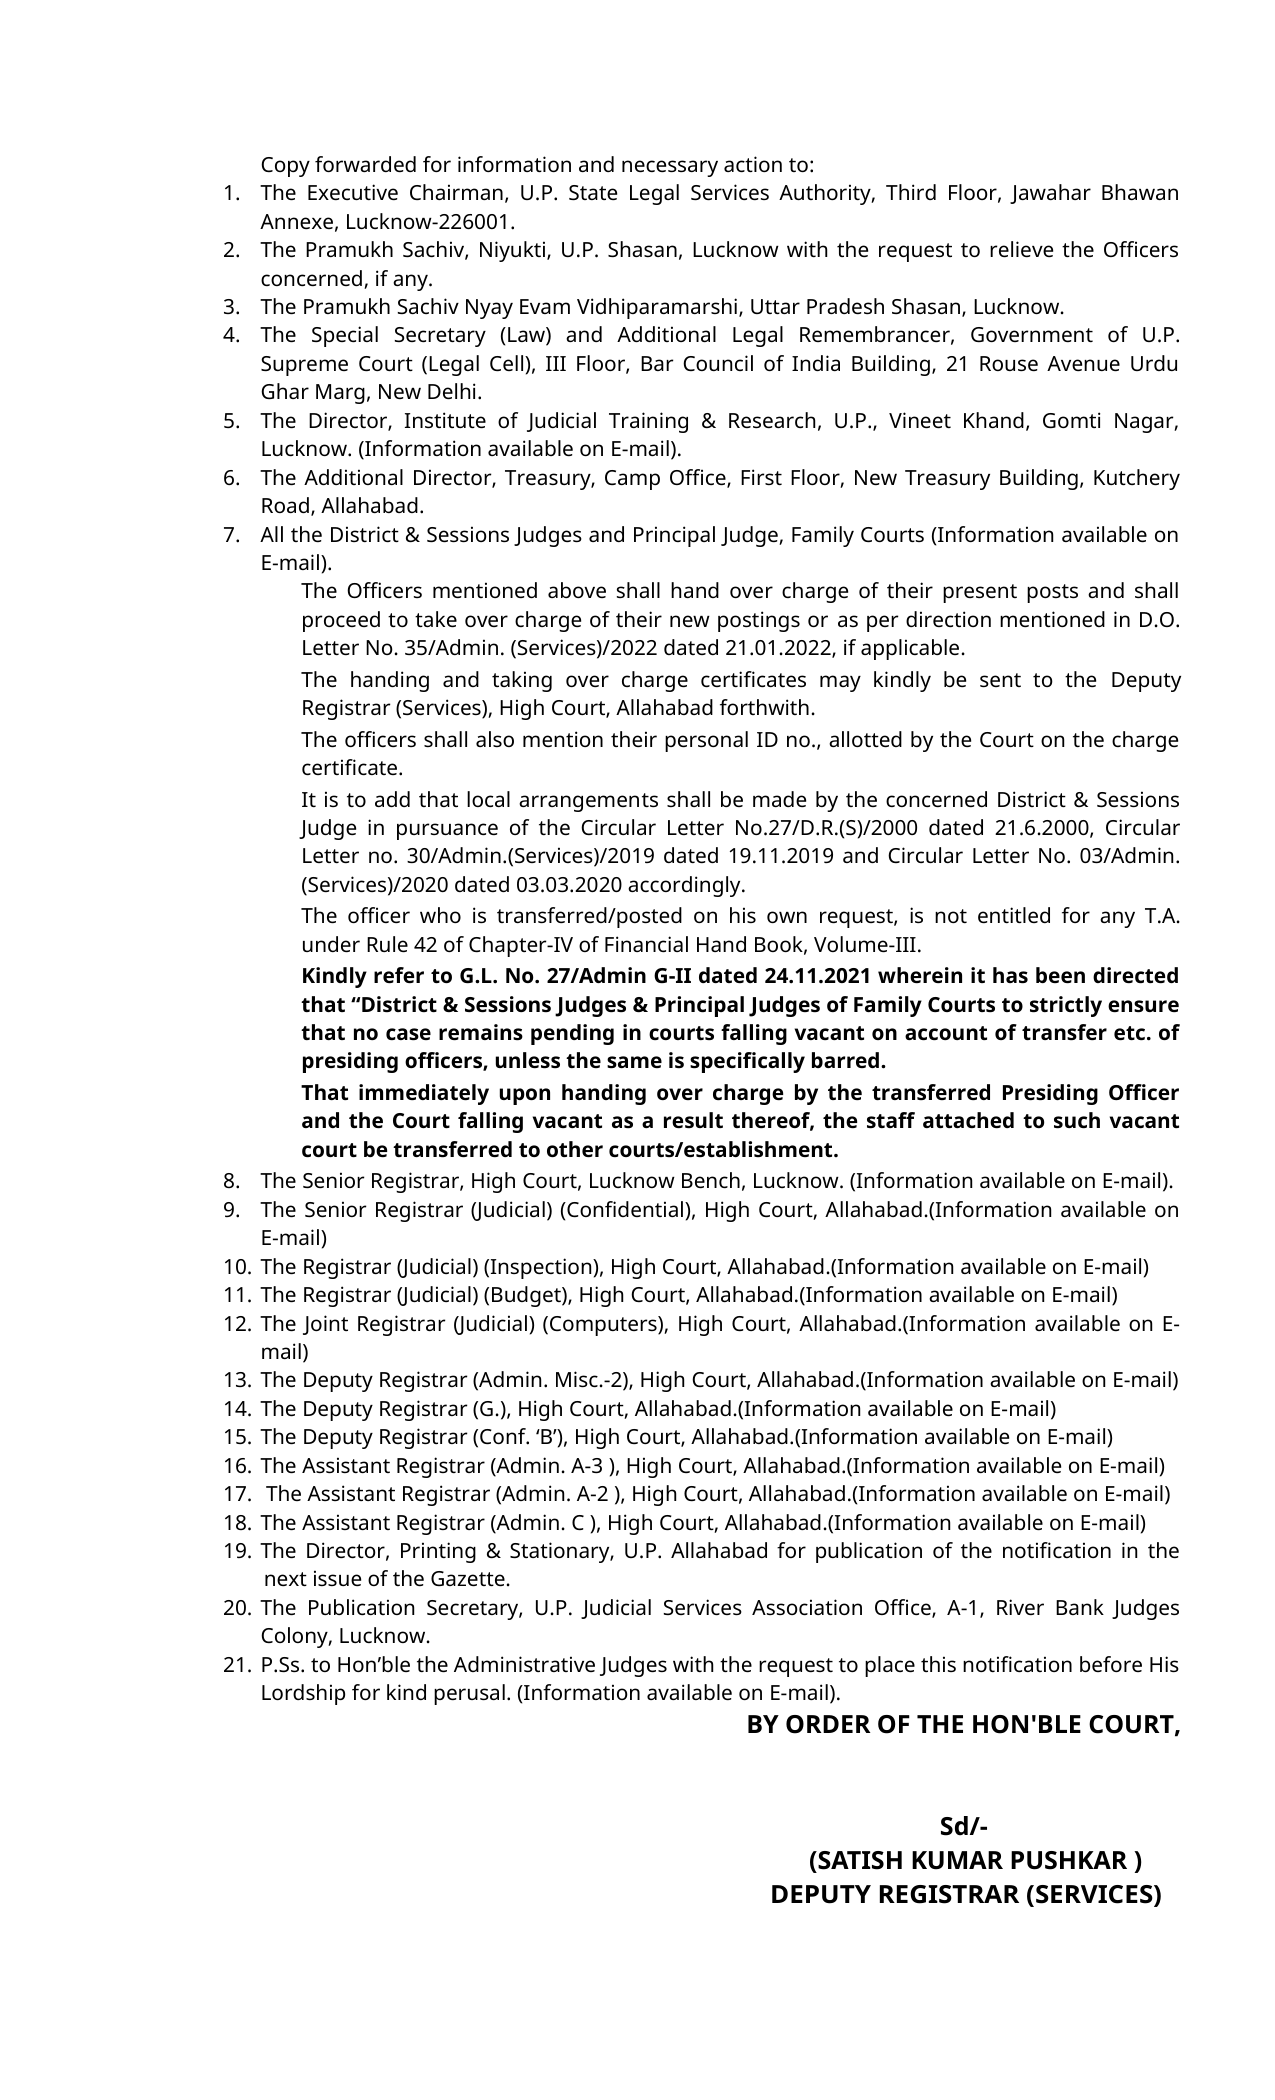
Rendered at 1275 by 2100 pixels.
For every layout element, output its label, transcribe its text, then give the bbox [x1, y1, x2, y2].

list The Registrar (Judicial) (Budget), High Court, Allahabad.(Information available on E-mail) [223, 1280, 1181, 1309]
list The Senior Registrar (Judicial) (Confidential), High Court, Allahabad.(Information available on E-mail) [223, 1195, 1181, 1252]
list The Director, Printing & Stationary, U.P. Allahabad for publication of the notification in the next issue of the Gazette. [223, 1536, 1181, 1593]
list The Deputy Registrar (G.), High Court, Allahabad.(Information available on E-mail) [223, 1394, 1181, 1422]
text The Officers mentioned above shall hand over charge of their present posts and shall proceed to take over charge of their new postings or as per direction mentioned in D.O. Letter No. 35/Admin. (Services)/2022 dated 21.01.2022, if applicable. [301, 577, 1181, 662]
list The Senior Registrar, High Court, Lucknow Bench, Lucknow. (Information available on E-mail). [223, 1166, 1181, 1195]
list The Joint Registrar (Judicial) (Computers), High Court, Allahabad.(Information available on E-mail) [223, 1309, 1181, 1366]
text The officer who is transferred/posted on his own request, is not entitled for any T.A. under Rule 42 of Chapter-IV of Financial Hand Book, Volume-III. [301, 901, 1183, 958]
text Sd/- (SATISH KUMAR PUSHKAR ) [560, 1809, 1181, 1877]
list The Assistant Registrar (Admin. A-2 ), High Court, Allahabad.(Information available on E-mail) [223, 1479, 1181, 1508]
text Copy forwarded for information and necessary action to: [185, 150, 1181, 178]
list All the District & Sessions Judges and Principal Judge, Family Courts (Information available on E-mail). [223, 520, 1181, 577]
text The handing and taking over charge certificates may kindly be sent to the Deputy Registrar (Services), High Court, Allahabad forthwith. [301, 665, 1181, 722]
list The Special Secretary (Law) and Additional Legal Remembrancer, Government of U.P. Supreme Court (Legal Cell), III Floor, Bar Council of India Building, 21 Rouse Avenue Urdu Ghar Marg, New Delhi. [223, 321, 1181, 406]
list The Director, Institute of Judicial Training & Research, U.P., Vineet Khand, Gomti Nagar, Lucknow. (Information available on E-mail). [223, 406, 1181, 463]
list The Pramukh Sachiv Nyay Evam Vidhiparamarshi, Uttar Pradesh Shasan, Lucknow. [223, 292, 1181, 321]
list The Deputy Registrar (Admin. Misc.-2), High Court, Allahabad.(Information available on E-mail) [223, 1366, 1181, 1394]
list The Publication Secretary, U.P. Judicial Services Association Office, A-1, River Bank Judges Colony, Lucknow. [223, 1593, 1181, 1650]
text That immediately upon handing over charge by the transferred Presiding Officer and the Court falling vacant as a result thereof, the staff attached to such vacant court be transferred to other courts/establishment. [301, 1078, 1181, 1163]
text BY ORDER OF THE HON'BLE COURT, [185, 1707, 1181, 1741]
list P.Ss. to Hon’ble the Administrative Judges with the request to place this notification before His Lordship for kind perusal. (Information available on E-mail). [223, 1650, 1181, 1707]
list The Pramukh Sachiv, Niyukti, U.P. Shasan, Lucknow with the request to relieve the Officers concerned, if any. [223, 235, 1181, 292]
text It is to add that local arrangements shall be made by the concerned District & Sessions Judge in pursuance of the Circular Letter No.27/D.R.(S)/2000 dated 21.6.2000, Circular Letter no. 30/Admin.(Services)/2019 dated 19.11.2019 and Circular Letter No. 03/Admin.(Services)/2020 dated 03.03.2020 accordingly. [301, 785, 1181, 898]
list The Registrar (Judicial) (Inspection), High Court, Allahabad.(Information available on E-mail) [223, 1252, 1181, 1280]
list The Additional Director, Treasury, Camp Office, First Floor, New Treasury Building, Kutchery Road, Allahabad. [223, 463, 1181, 520]
text DEPUTY REGISTRAR (SERVICES) [185, 1877, 1189, 1911]
list The Assistant Registrar (Admin. C ), High Court, Allahabad.(Information available on E-mail) [223, 1508, 1181, 1536]
list The Deputy Registrar (Conf. ‘B’), High Court, Allahabad.(Information available on E-mail) [223, 1422, 1181, 1451]
text The officers shall also mention their personal ID no., allotted by the Court on the charge certificate. [301, 725, 1181, 782]
list The Assistant Registrar (Admin. A-3 ), High Court, Allahabad.(Information available on E-mail) [223, 1451, 1181, 1479]
list The Executive Chairman, U.P. State Legal Services Authority, Third Floor, Jawahar Bhawan Annexe, Lucknow-226001. [223, 178, 1181, 235]
text Kindly refer to G.L. No. 27/Admin G-II dated 24.11.2021 wherein it has been directed that “District & Sessions Judges & Principal Judges of Family Courts to strictly ensure that no case remains pending in courts falling vacant on account of transfer etc. of presiding officers, unless the same is specifically barred. [301, 961, 1181, 1075]
